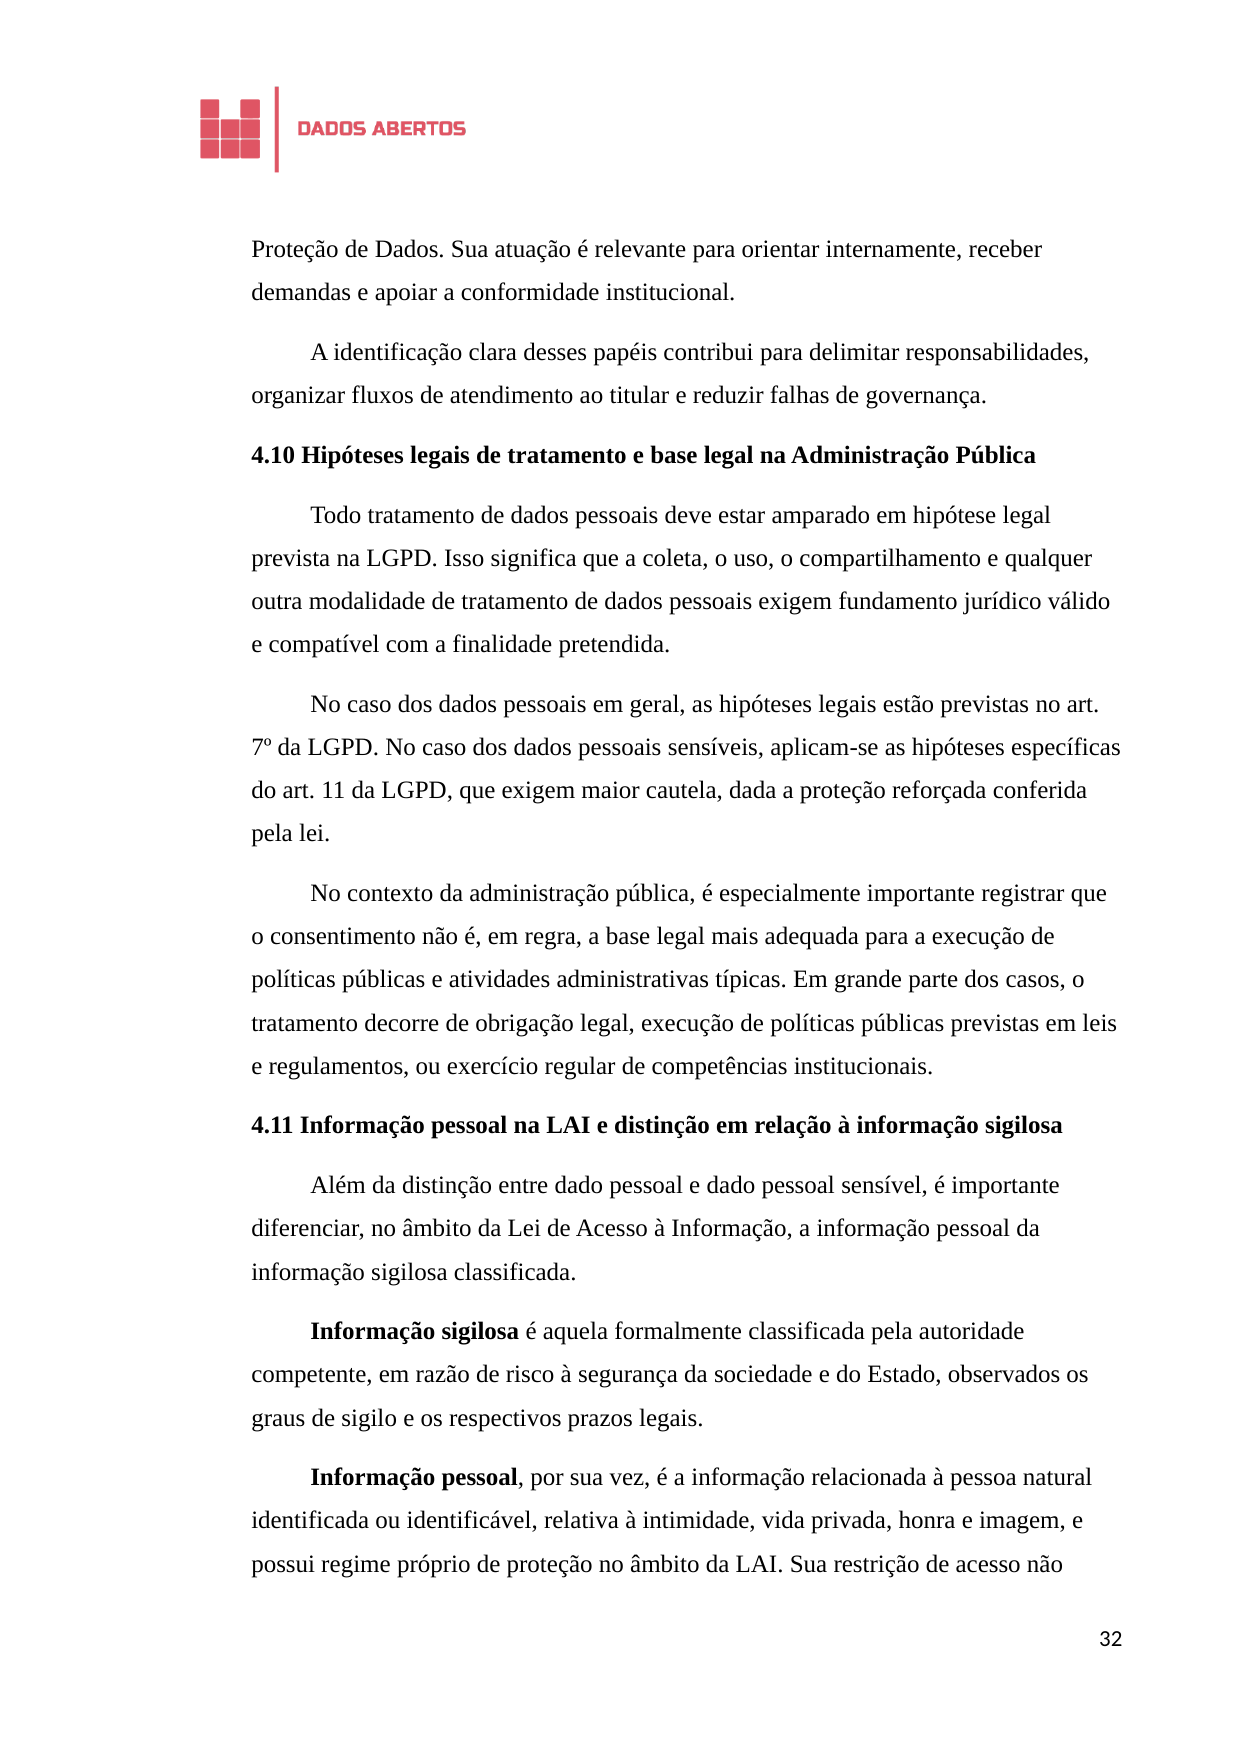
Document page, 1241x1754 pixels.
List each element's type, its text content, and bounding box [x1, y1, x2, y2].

text Informação pessoal, por sua vez, é a informação relacionada à pessoa natural identificada ou identificável, relativa à intimidade, vida privada, honra e imagem, e possui regime próprio de proteção no âmbito da LAI. Sua restrição de acesso não [251, 1462, 1122, 1577]
text Além da distinção entre dado pessoal e dado pessoal sensível, é importante diferenciar, no âmbito da Lei de Acesso à Informação, a informação pessoal da informação sigilosa classificada. [251, 1170, 1122, 1285]
list Proteção de Dados. Sua atuação é relevante para orientar internamente, receber demandas e apoiar a conformidade institucional. [251, 234, 1122, 306]
text No contexto da administração pública, é especialmente importante registrar que o consentimento não é, em regra, a base legal mais adequada para a execução de políticas públicas e atividades administrativas típicas. Em grande parte dos casos, o tratamento decorre de obrigação legal, execução de políticas públicas previstas em leis e regulamentos, ou exercício regular de competências institucionais. [251, 878, 1122, 1079]
text Todo tratamento de dados pessoais deve estar amparado em hipótese legal prevista na LGPD. Isso significa que a coleta, o uso, o compartilhamento e qualquer outra modalidade de tratamento de dados pessoais exigem fundamento jurídico válido e compatível com a finalidade pretendida. [251, 500, 1122, 658]
text Informação sigilosa é aquela formalmente classificada pela autoridade competente, em razão de risco à segurança da sociedade e do Estado, observados os graus de sigilo e os respectivos prazos legais. [251, 1316, 1122, 1431]
list A identificação clara desses papéis contribui para delimitar responsabilidades, organizar fluxos de atendimento ao titular e reduzir falhas de governança. [251, 337, 1122, 409]
text 4.10 Hipóteses legais de tratamento e base legal na Administração Pública [177, 440, 1122, 469]
text 4.11 Informação pessoal na LAI e distinção em relação à informação sigilosa [177, 1111, 1122, 1139]
text No caso dos dados pessoais em geral, as hipóteses legais estão previstas no art. 7º da LGPD. No caso dos dados pessoais sensíveis, aplicam-se as hipóteses específicas do art. 11 da LGPD, que exigem maior cautela, dada a proteção reforçada conferida pela lei. [251, 689, 1122, 847]
